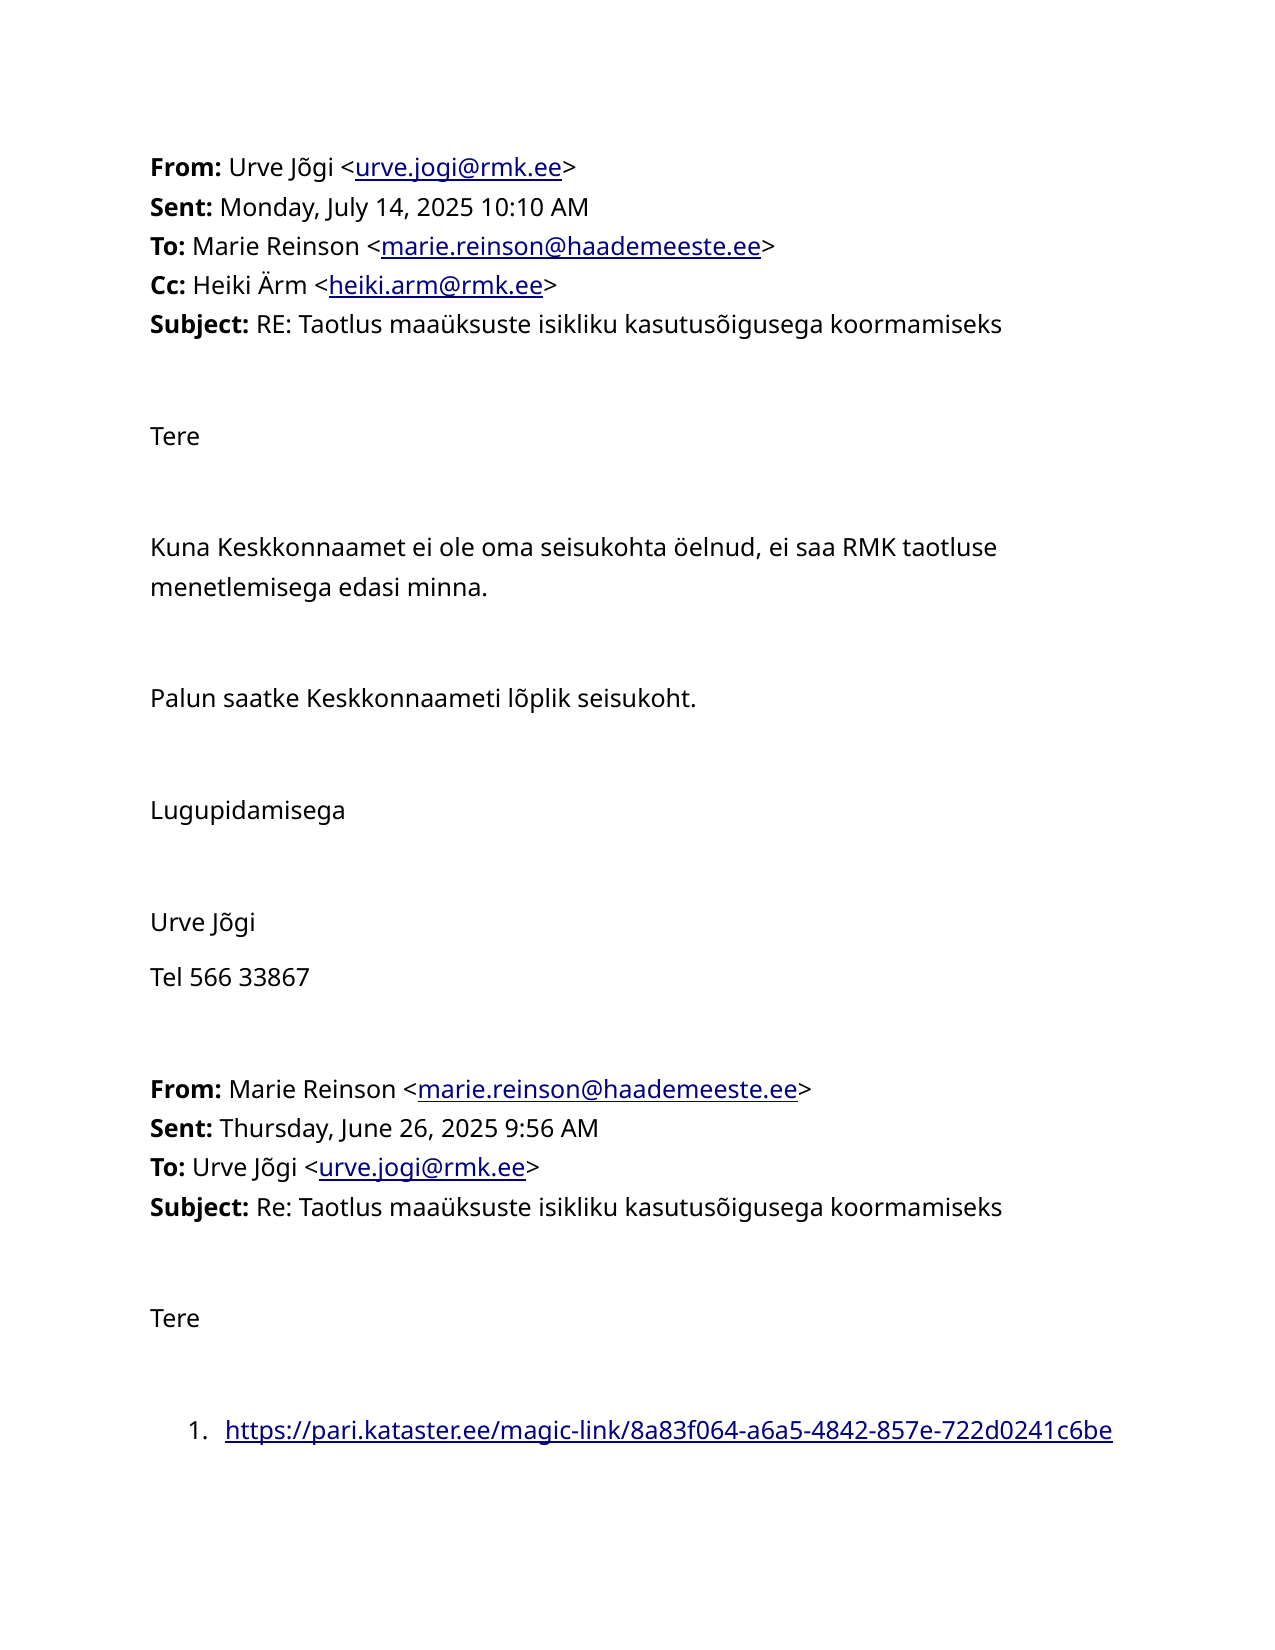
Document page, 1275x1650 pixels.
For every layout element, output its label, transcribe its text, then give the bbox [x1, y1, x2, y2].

list https://pari.kataster.ee/magic-link/8a83f064-a6a5-4842-857e-722d0241c6be [187, 1412, 1125, 1447]
text Tere [150, 418, 1125, 452]
text Tel 566 33867 [150, 960, 1125, 994]
text From: Marie Reinson <marie.reinson@haademeeste.ee> Sent: Thursday, June 26, 2025 9:56 AM To: Urve Jõgi <urve.jogi@rmk.ee> Subject: Re: Taotlus maaüksuste isikliku kasutusõigusega koormamiseks [150, 1072, 1125, 1223]
text Palun saatke Keskkonnaameti lõplik seisukoht. [150, 681, 1125, 715]
text Kuna Keskkonnaamet ei ole oma seisukohta öelnud, ei saa RMK taotluse menetlemisega edasi minna. [150, 530, 1125, 603]
text Tere [150, 1301, 1125, 1335]
text Urve Jõgi [150, 904, 1125, 938]
text From: Urve Jõgi <urve.jogi@rmk.ee> Sent: Monday, July 14, 2025 10:10 AM To: Marie Reinson <marie.reinson@haademeeste.ee> Cc: Heiki Ärm <heiki.arm@rmk.ee> Subject: RE: Taotlus maaüksuste isikliku kasutusõigusega koormamiseks [150, 150, 1125, 341]
text Lugupidamisega [150, 792, 1125, 827]
